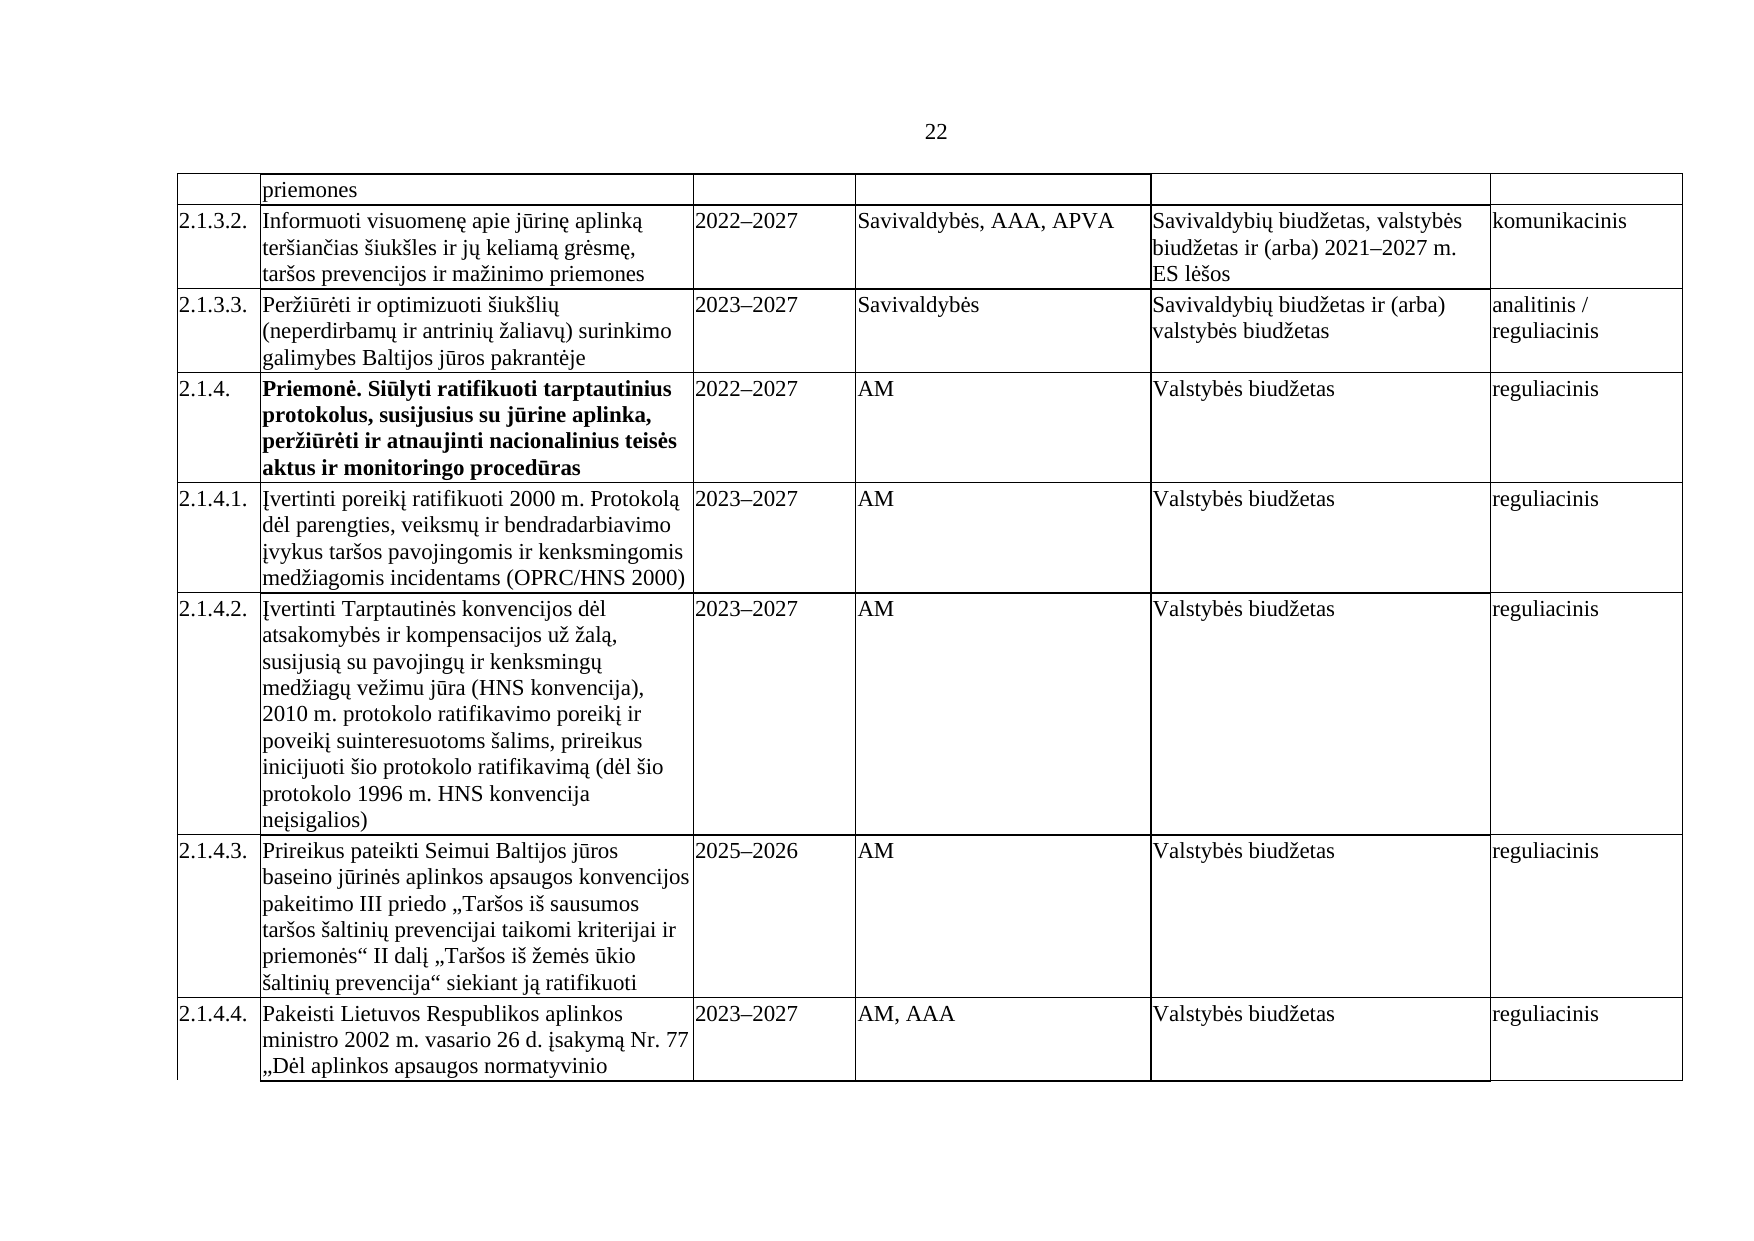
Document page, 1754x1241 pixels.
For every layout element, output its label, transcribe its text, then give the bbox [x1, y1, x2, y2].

table_cell reguliacinis [1491, 835, 1682, 997]
table_cell AM [856, 483, 1150, 592]
table_cell 2.1.3.2. [178, 205, 260, 288]
table_cell 2.1.4.1. [178, 483, 260, 592]
table_cell 2022–2027 [694, 206, 855, 288]
table_cell Įvertinti poreikį ratifikuoti 2000 m. Protokolą dėl parengties, veiksmų ir bendradarbiavimo įvykus taršos pavojingomis ir kenksmingomis medžiagomis incidentams (OPRC/HNS 2000) [261, 483, 693, 592]
table_cell Savivaldybių biudžetas ir (arba) valstybės biudžetas [1152, 290, 1490, 372]
table_cell Savivaldybių biudžetas, valstybės biudžetas ir (arba) 2021–2027 m. ES lėšos [1152, 206, 1490, 288]
table_cell komunikacinis [1491, 205, 1682, 288]
table_cell Savivaldybės, AAA, APVA [856, 206, 1150, 288]
table_cell AM [856, 594, 1150, 834]
table_cell [856, 175, 1150, 204]
table_cell analitinis / reguliacinis [1491, 289, 1682, 372]
table_cell 2022–2027 [694, 373, 855, 482]
table_cell [1152, 174, 1490, 204]
table_cell priemones [261, 175, 693, 204]
table_cell reguliacinis [1491, 373, 1682, 482]
table_cell Valstybės biudžetas [1152, 483, 1490, 592]
table_cell Priemonė. Siūlyti ratifikuoti tarptautinius protokolus, susijusius su jūrine aplinka, peržiūrėti ir atnaujinti nacionalinius teisės aktus ir monitoringo procedūras [261, 373, 693, 482]
table_cell 2.1.4.4. [178, 998, 260, 1080]
table_cell 2.1.3.3. [178, 289, 260, 372]
table_cell Valstybės biudžetas [1152, 836, 1490, 997]
table_cell AM [856, 836, 1150, 997]
table_cell 2.1.4.2. [178, 593, 260, 834]
table_cell 2.1.4. [178, 373, 260, 482]
table_cell reguliacinis [1491, 998, 1682, 1080]
table_cell Peržiūrėti ir optimizuoti šiukšlių (neperdirbamų ir antrinių žaliavų) surinkimo galimybes Baltijos jūros pakrantėje [261, 290, 693, 372]
table_cell Pakeisti Lietuvos Respublikos aplinkos ministro 2002 m. vasario 26 d. įsakymą Nr. 77 „Dėl aplinkos apsaugos normatyvinio [261, 998, 693, 1080]
table_cell Valstybės biudžetas [1152, 998, 1490, 1080]
table_cell Įvertinti Tarptautinės konvencijos dėl atsakomybės ir kompensacijos už žalą, susijusią su pavojingų ir kenksmingų medžiagų vežimu jūra (HNS konvencija), 2010 m. protokolo ratifikavimo poreikį ir poveikį suinteresuotoms šalims, prireikus inicijuoti šio protokolo ratifikavimą (dėl šio protokolo 1996 m. HNS konvencija neįsigalios) [261, 594, 693, 834]
table_cell [694, 175, 855, 204]
table_cell 2023–2027 [694, 998, 855, 1080]
table_cell reguliacinis [1491, 483, 1682, 592]
table_cell Savivaldybės [856, 290, 1150, 372]
table_cell AM, AAA [856, 998, 1150, 1080]
table_cell 2023–2027 [694, 594, 855, 834]
table_cell 2025–2026 [694, 836, 855, 997]
table_cell AM [856, 373, 1150, 482]
table_cell Valstybės biudžetas [1152, 373, 1490, 482]
table_cell Prireikus pateikti Seimui Baltijos jūros baseino jūrinės aplinkos apsaugos konvencijos pakeitimo III priedo „Taršos iš sausumos taršos šaltinių prevencijai taikomi kriterijai ir priemonės“ II dalį „Taršos iš žemės ūkio šaltinių prevencija“ siekiant ją ratifikuoti [261, 836, 693, 997]
table_cell [178, 174, 260, 204]
table_cell 2023–2027 [694, 290, 855, 372]
table_cell 2.1.4.3. [178, 835, 260, 997]
table_cell Valstybės biudžetas [1152, 594, 1490, 834]
table_cell reguliacinis [1491, 593, 1682, 834]
table_cell 2023–2027 [694, 483, 855, 592]
table_cell Informuoti visuomenę apie jūrinę aplinką teršiančias šiukšles ir jų keliamą grėsmę, taršos prevencijos ir mažinimo priemones [261, 206, 693, 288]
table_cell [1491, 174, 1682, 204]
